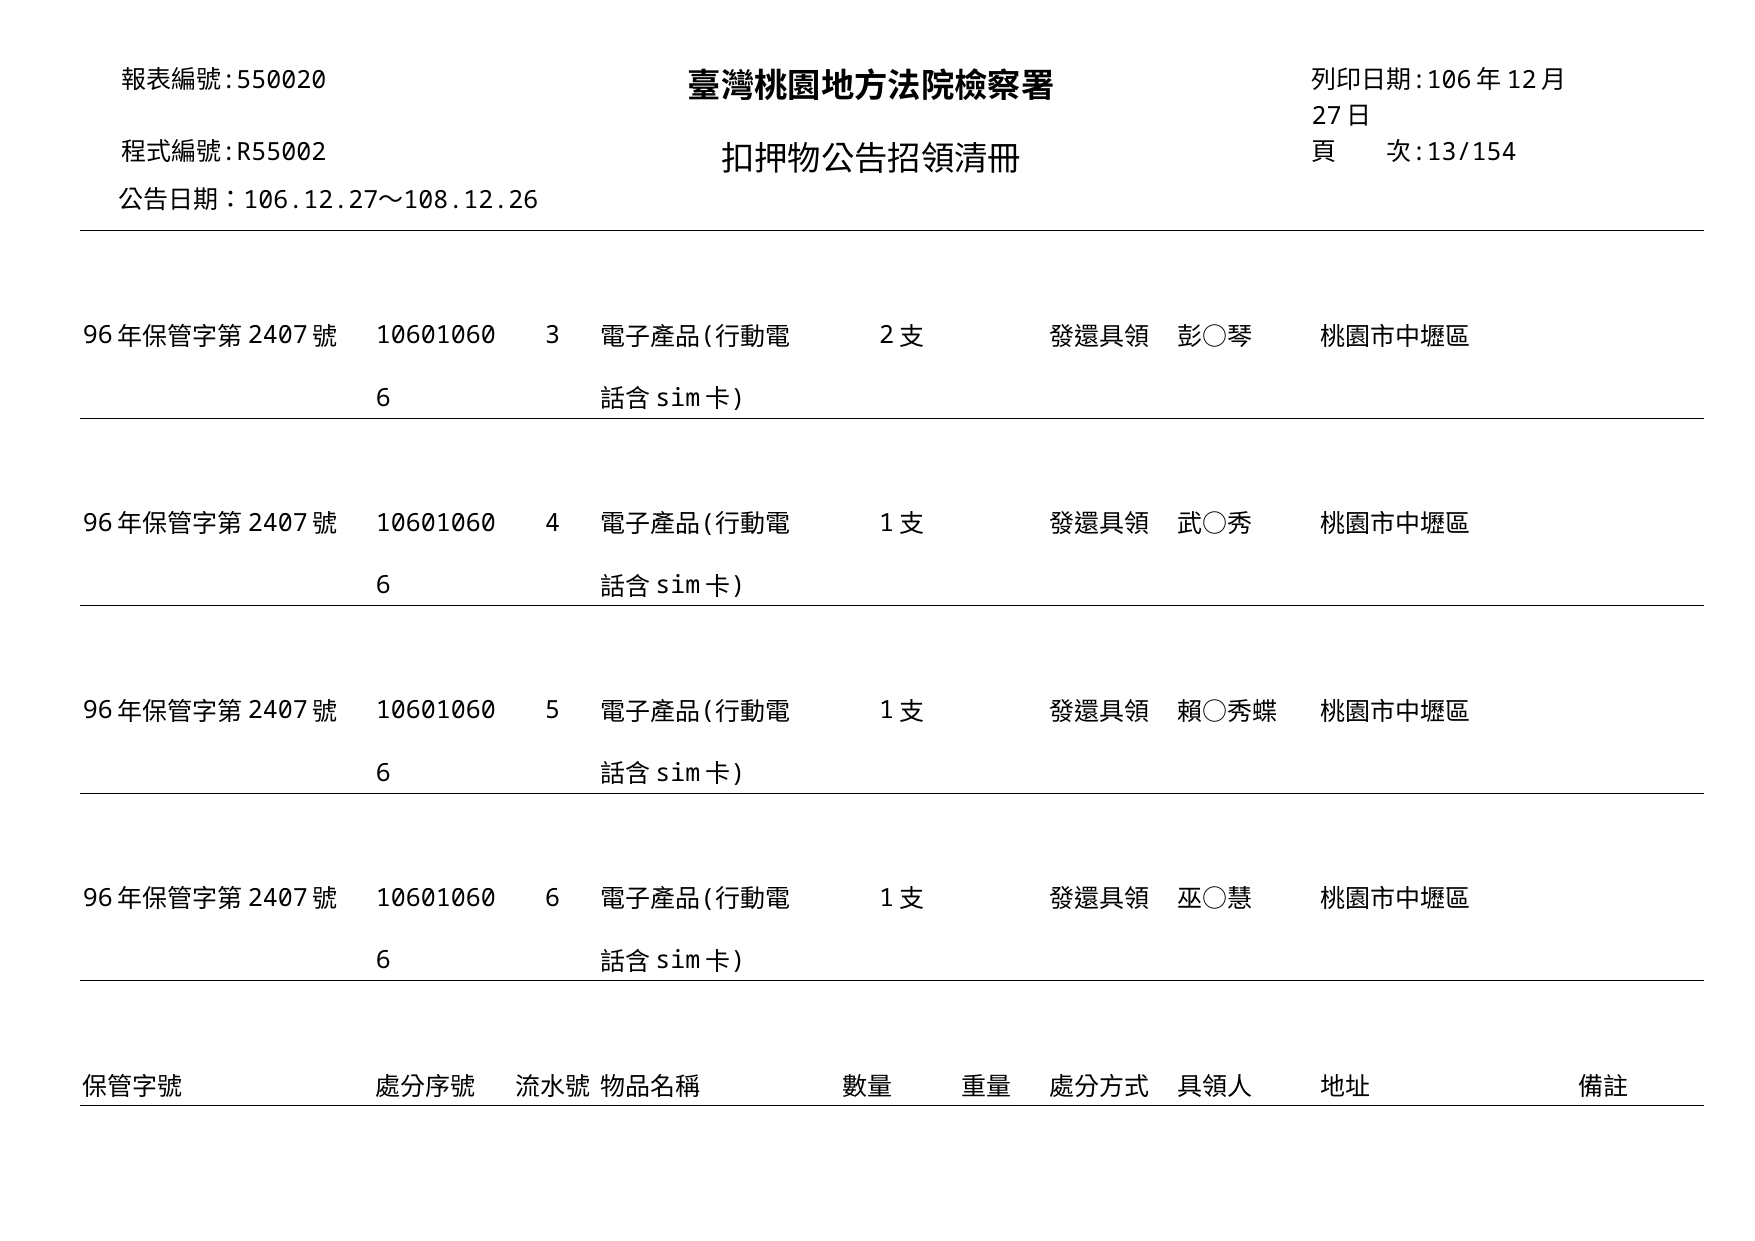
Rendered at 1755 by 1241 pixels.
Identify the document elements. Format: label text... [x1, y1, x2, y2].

table_cell [1575, 419, 1704, 605]
table_header 數量 [808, 1043, 927, 1105]
table_cell 96年保管字第2407號 [80, 231, 373, 417]
table_cell 發還具領 [1046, 794, 1175, 980]
table_cell 3 [507, 231, 597, 417]
table_header 保管字號 [80, 1043, 373, 1105]
table_cell 106010606 [373, 231, 507, 417]
table_header 流水號 [507, 1043, 597, 1105]
table_header 物品名稱 [597, 1043, 807, 1105]
table_cell [927, 231, 1046, 417]
table_cell 發還具領 [1046, 231, 1175, 417]
table_cell 賴○秀蝶 [1175, 606, 1317, 792]
table_cell 巫○慧 [1175, 794, 1317, 980]
table_cell 1支 [808, 419, 927, 605]
table_cell 4 [507, 419, 597, 605]
table_cell 電子產品(行動電話含sim卡) [597, 419, 807, 605]
table_cell [1575, 231, 1704, 417]
table_header 處分序號 [373, 1043, 507, 1105]
table_cell 6 [507, 794, 597, 980]
table_cell 1支 [808, 794, 927, 980]
table_cell 桃園市中壢區 [1317, 606, 1575, 792]
table_cell [1575, 606, 1704, 792]
table_cell 武○秀 [1175, 419, 1317, 605]
table_cell 電子產品(行動電話含sim卡) [597, 606, 807, 792]
table_cell 96年保管字第2407號 [80, 794, 373, 980]
table_header 具領人 [1175, 1043, 1317, 1105]
table_cell 106010606 [373, 419, 507, 605]
table_cell 96年保管字第2407號 [80, 606, 373, 792]
table_cell [927, 419, 1046, 605]
table_cell 5 [507, 606, 597, 792]
table_cell 106010606 [373, 606, 507, 792]
table_header 備註 [1575, 1043, 1704, 1105]
table_cell 1支 [808, 606, 927, 792]
table_cell 桃園市中壢區 [1317, 231, 1575, 417]
table_cell 96年保管字第2407號 [80, 419, 373, 605]
table_cell 發還具領 [1046, 606, 1175, 792]
table_cell 電子產品(行動電話含sim卡) [597, 231, 807, 417]
table_header 處分方式 [1046, 1043, 1175, 1105]
table_header 重量 [927, 1043, 1046, 1105]
table_cell 發還具領 [1046, 419, 1175, 605]
table_cell 106010606 [373, 794, 507, 980]
table_cell 桃園市中壢區 [1317, 794, 1575, 980]
table_cell [927, 606, 1046, 792]
table_cell 彭○琴 [1175, 231, 1317, 417]
table_cell [927, 794, 1046, 980]
table_cell [1575, 794, 1704, 980]
table_cell 電子產品(行動電話含sim卡) [597, 794, 807, 980]
table_cell 桃園市中壢區 [1317, 419, 1575, 605]
table_cell 2支 [808, 231, 927, 417]
table_header 地址 [1317, 1043, 1575, 1105]
